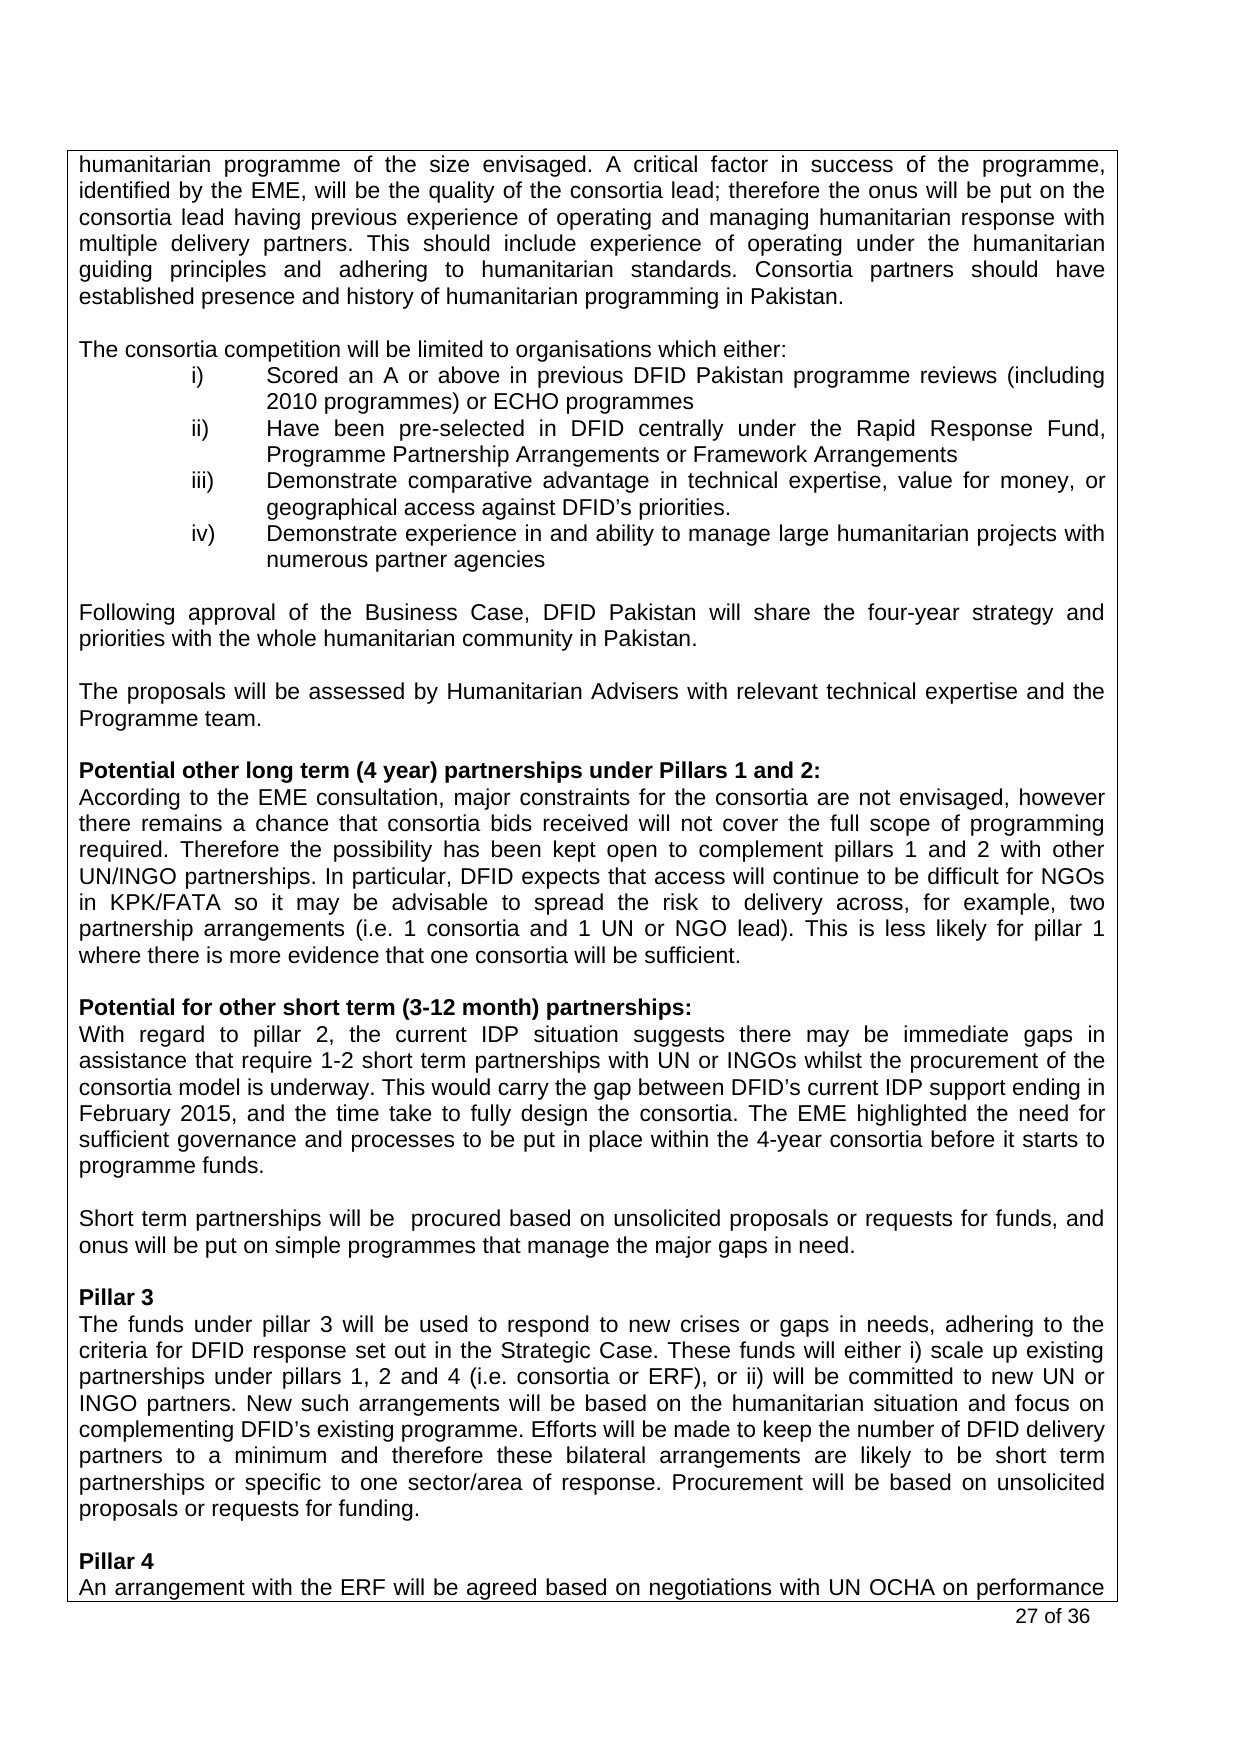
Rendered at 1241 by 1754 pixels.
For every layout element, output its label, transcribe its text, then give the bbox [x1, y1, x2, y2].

table_header humanitarian programme of the size envisaged. A critical factor in success of the programme, identified by the EME, will be the quality of the consortia lead; therefore the onus will be put on the consortia lead having previous experience of operating and managing humanitarian response with multiple delivery partners. This should include experience of operating under the humanitarian guiding principles and adhering to humanitarian standards. Consortia partners should have established presence and history of humanitarian programming in Pakistan. The consortia competition will be limited to organisations which either: Scored an A or above in previous DFID Pakistan programme reviews (including 2010 programmes) or ECHO programmes Have been pre-selected in DFID centrally under the Rapid Response Fund, Programme Partnership Arrangements or Framework Arrangements Demonstrate comparative advantage in technical expertise, value for money, or geographical access against DFID’s priorities. Demonstrate experience in and ability to manage large humanitarian projects with numerous partner agencies Following approval of the Business Case, DFID Pakistan will share the four-year strategy and priorities with the whole humanitarian community in Pakistan. The proposals will be assessed by Humanitarian Advisers with relevant technical expertise and the Programme team. Potential other long term (4 year) partnerships under Pillars 1 and 2: According to the EME consultation, major constraints for the consortia are not envisaged, however there remains a chance that consortia bids received will not cover the full scope of programming required. Therefore the possibility has been kept open to complement pillars 1 and 2 with other UN/INGO partnerships. In particular, DFID expects that access will continue to be difficult for NGOs in KPK/FATA so it may be advisable to spread the risk to delivery across, for example, two partnership arrangements (i.e. 1 consortia and 1 UN or NGO lead). This is less likely for pillar 1 where there is more evidence that one consortia will be sufficient. Potential for other short term (3-12 month) partnerships: With regard to pillar 2, the current IDP situation suggests there may be immediate gaps in assistance that require 1-2 short term partnerships with UN or INGOs whilst the procurement of the consortia model is underway. This would carry the gap between DFID’s current IDP support ending in February 2015, and the time take to fully design the consortia. The EME highlighted the need for sufficient governance and processes to be put in place within the 4-year consortia before it starts to programme funds. Short term partnerships will be procured based on unsolicited proposals or requests for funds, and onus will be put on simple programmes that manage the major gaps in need. Pillar 3 The funds under pillar 3 will be used to respond to new crises or gaps in needs, adhering to the criteria for DFID response set out in the Strategic Case. These funds will either i) scale up existing partnerships under pillars 1, 2 and 4 (i.e. consortia or ERF), or ii) will be committed to new UN or INGO partners. New such arrangements will be based on the humanitarian situation and focus on complementing DFID’s existing programme. Efforts will be made to keep the number of DFID delivery partners to a minimum and therefore these bilateral arrangements are likely to be short term partnerships or specific to one sector/area of response. Procurement will be based on unsolicited proposals or requests for funding. Pillar 4 An arrangement with the ERF will be agreed based on negotiations with UN OCHA on performance [68, 151, 1117, 1601]
